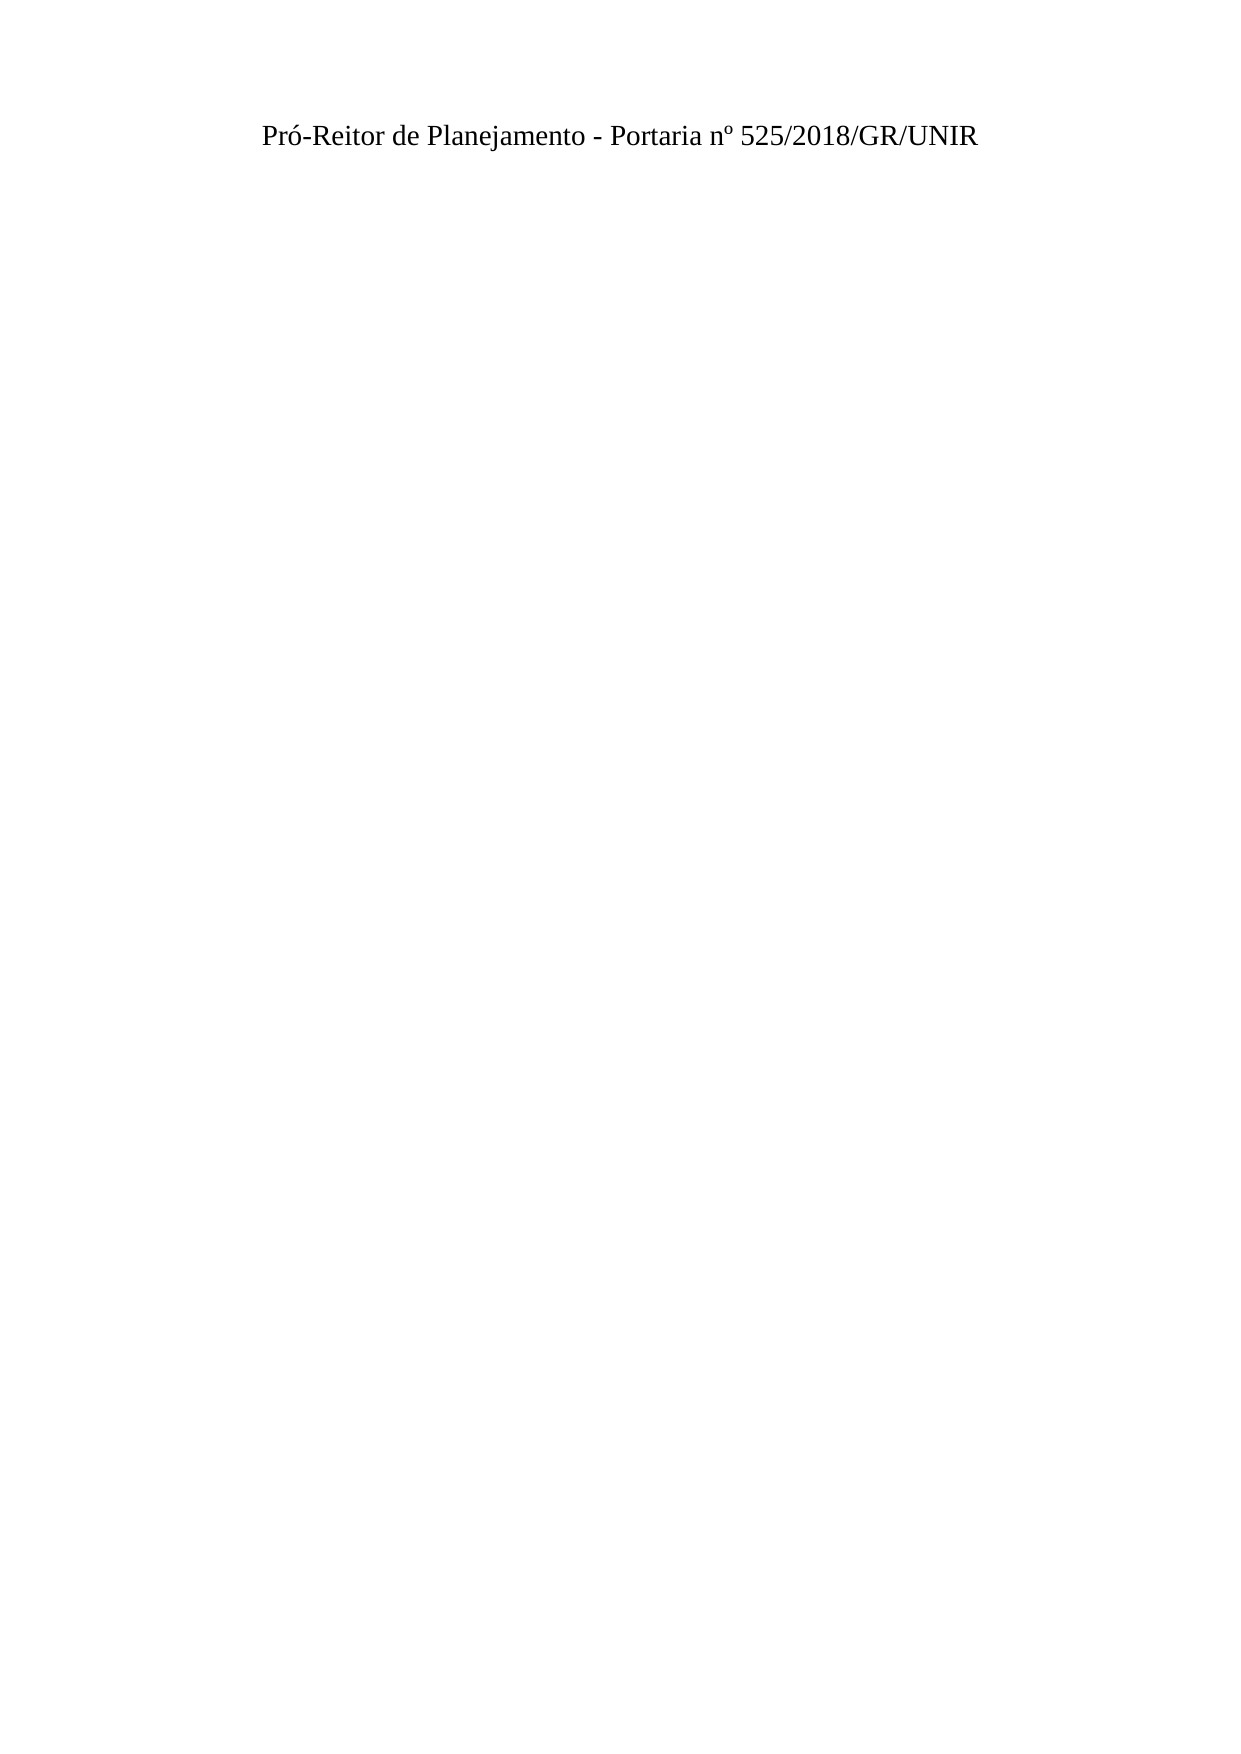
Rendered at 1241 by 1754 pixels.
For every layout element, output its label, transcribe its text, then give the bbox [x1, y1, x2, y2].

text Pró-Reitor de Planejamento - Portaria nº 525/2018/GR/UNIR [118, 118, 1122, 152]
